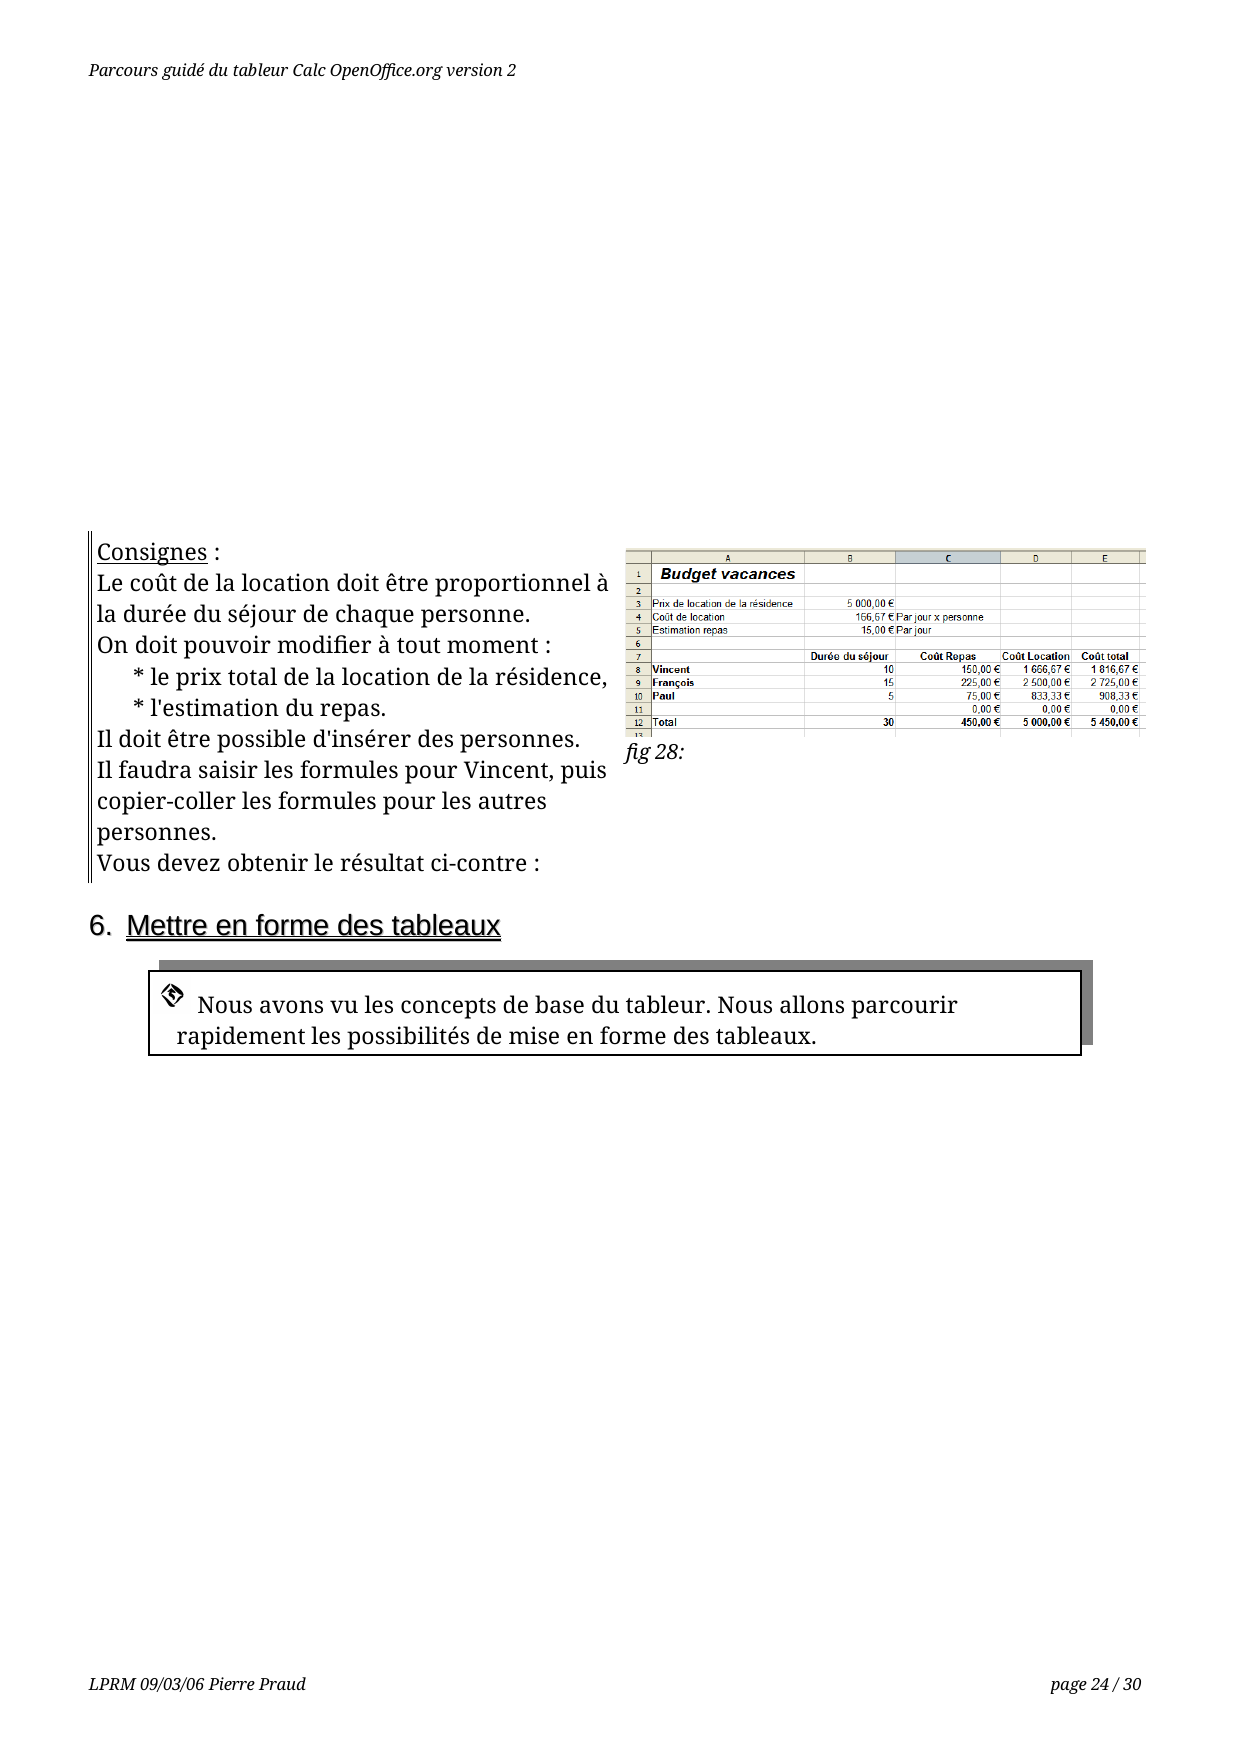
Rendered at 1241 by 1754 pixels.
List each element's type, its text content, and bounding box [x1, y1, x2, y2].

subtitle Mettre en forme des tableaux [88, 908, 1152, 941]
table_header Consignes : Le coût de la location doit être proportionnel à la durée du séjour de chaque personne. On doit pouvoir modifier à tout moment : * le prix total de la location de la résidence, * l'estimation du repas. Il doit être possible d'insérer des personnes. Il faudra saisir les formules pour Vincent, puis copier-coller les formules pour les autres personnes. Vous devez obtenir le résultat ci-contre : [92, 531, 620, 883]
text Nous avons vu les concepts de base du tableur. Nous allons parcourir rapidement les possibilités de mise en forme des tableaux. [150, 972, 1080, 1054]
picture [153, 975, 191, 1014]
picture [625, 548, 1146, 737]
table_header [620, 531, 1152, 883]
